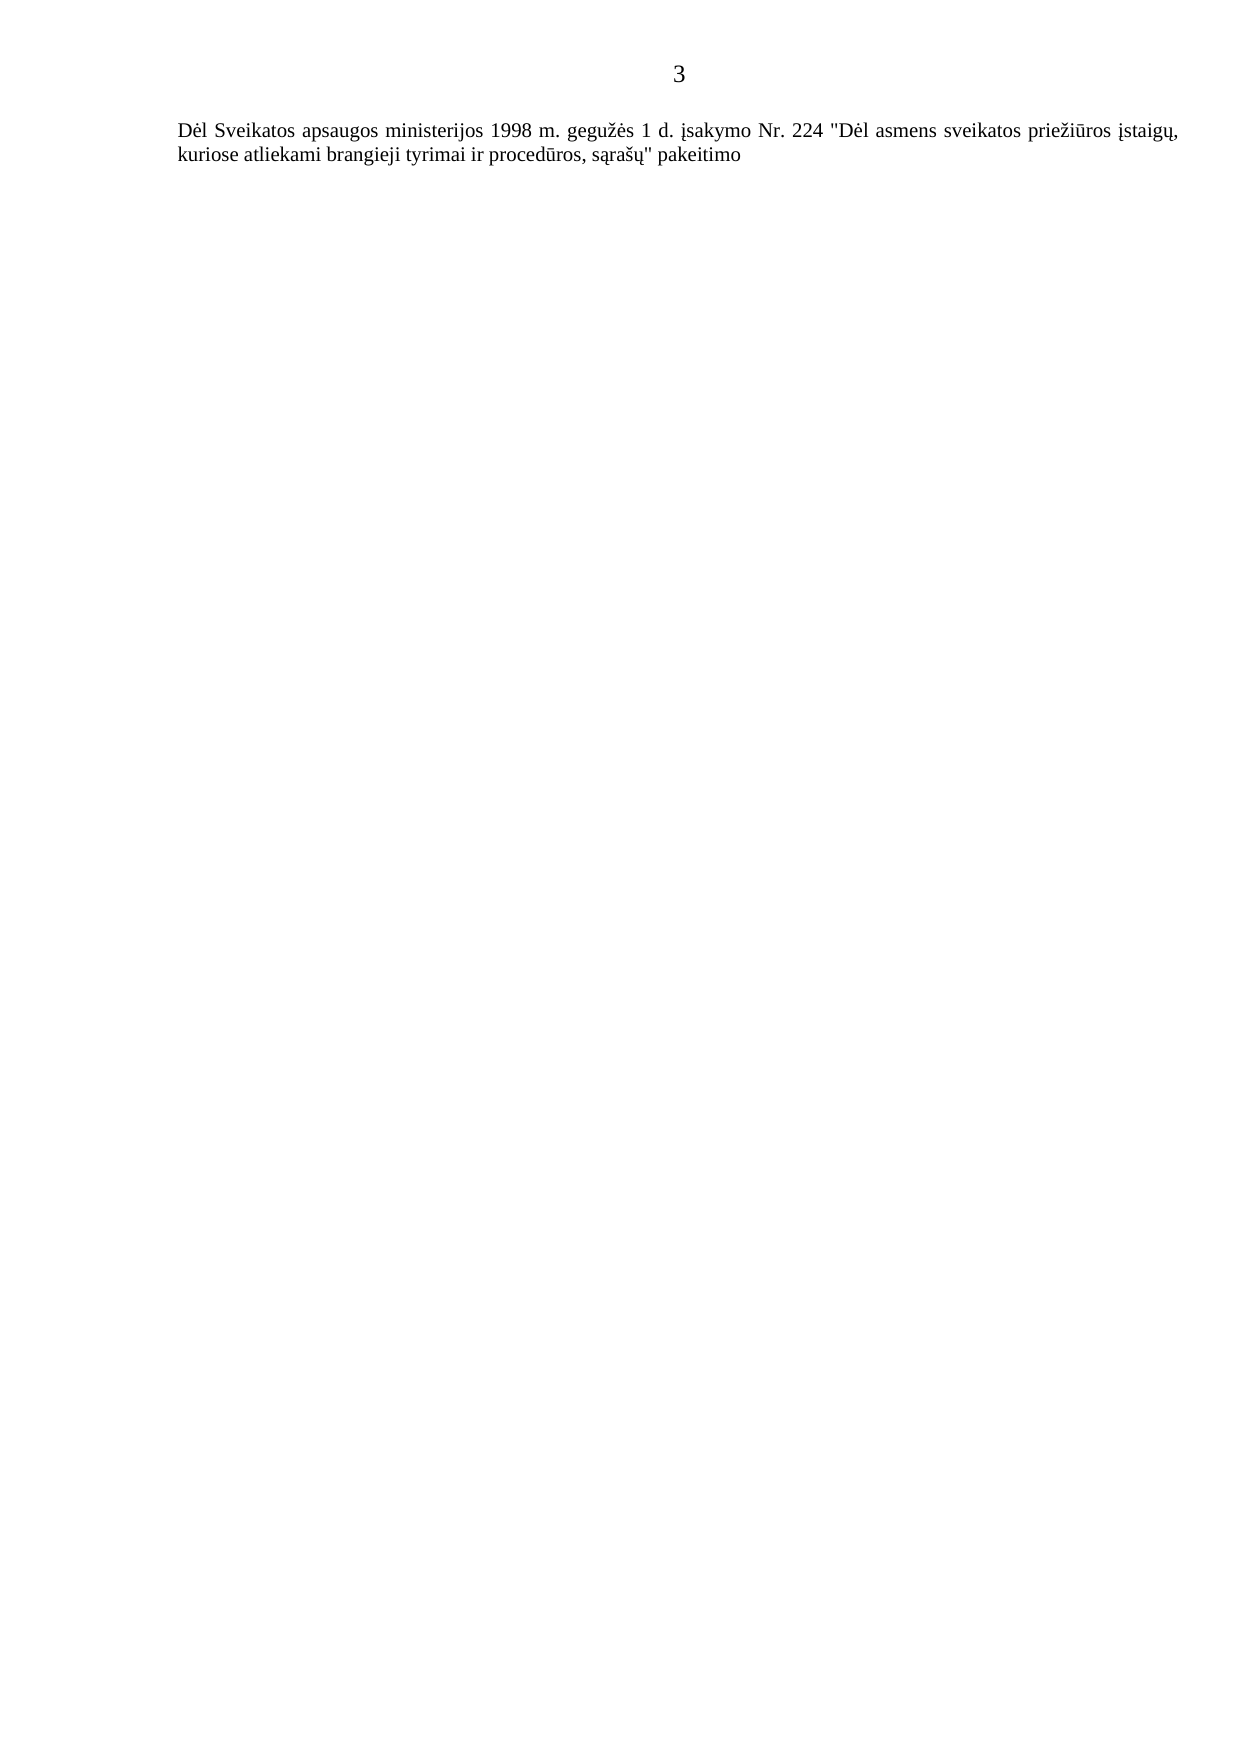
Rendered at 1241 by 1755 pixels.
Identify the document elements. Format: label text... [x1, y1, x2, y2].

text Dėl Sveikatos apsaugos ministerijos 1998 m. gegužės 1 d. įsakymo Nr. 224 "Dėl asmens sveikatos priežiūros įstaigų, kuriose atliekami brangieji tyrimai ir procedūros, sąrašų" pakeitimo [177, 118, 1181, 166]
